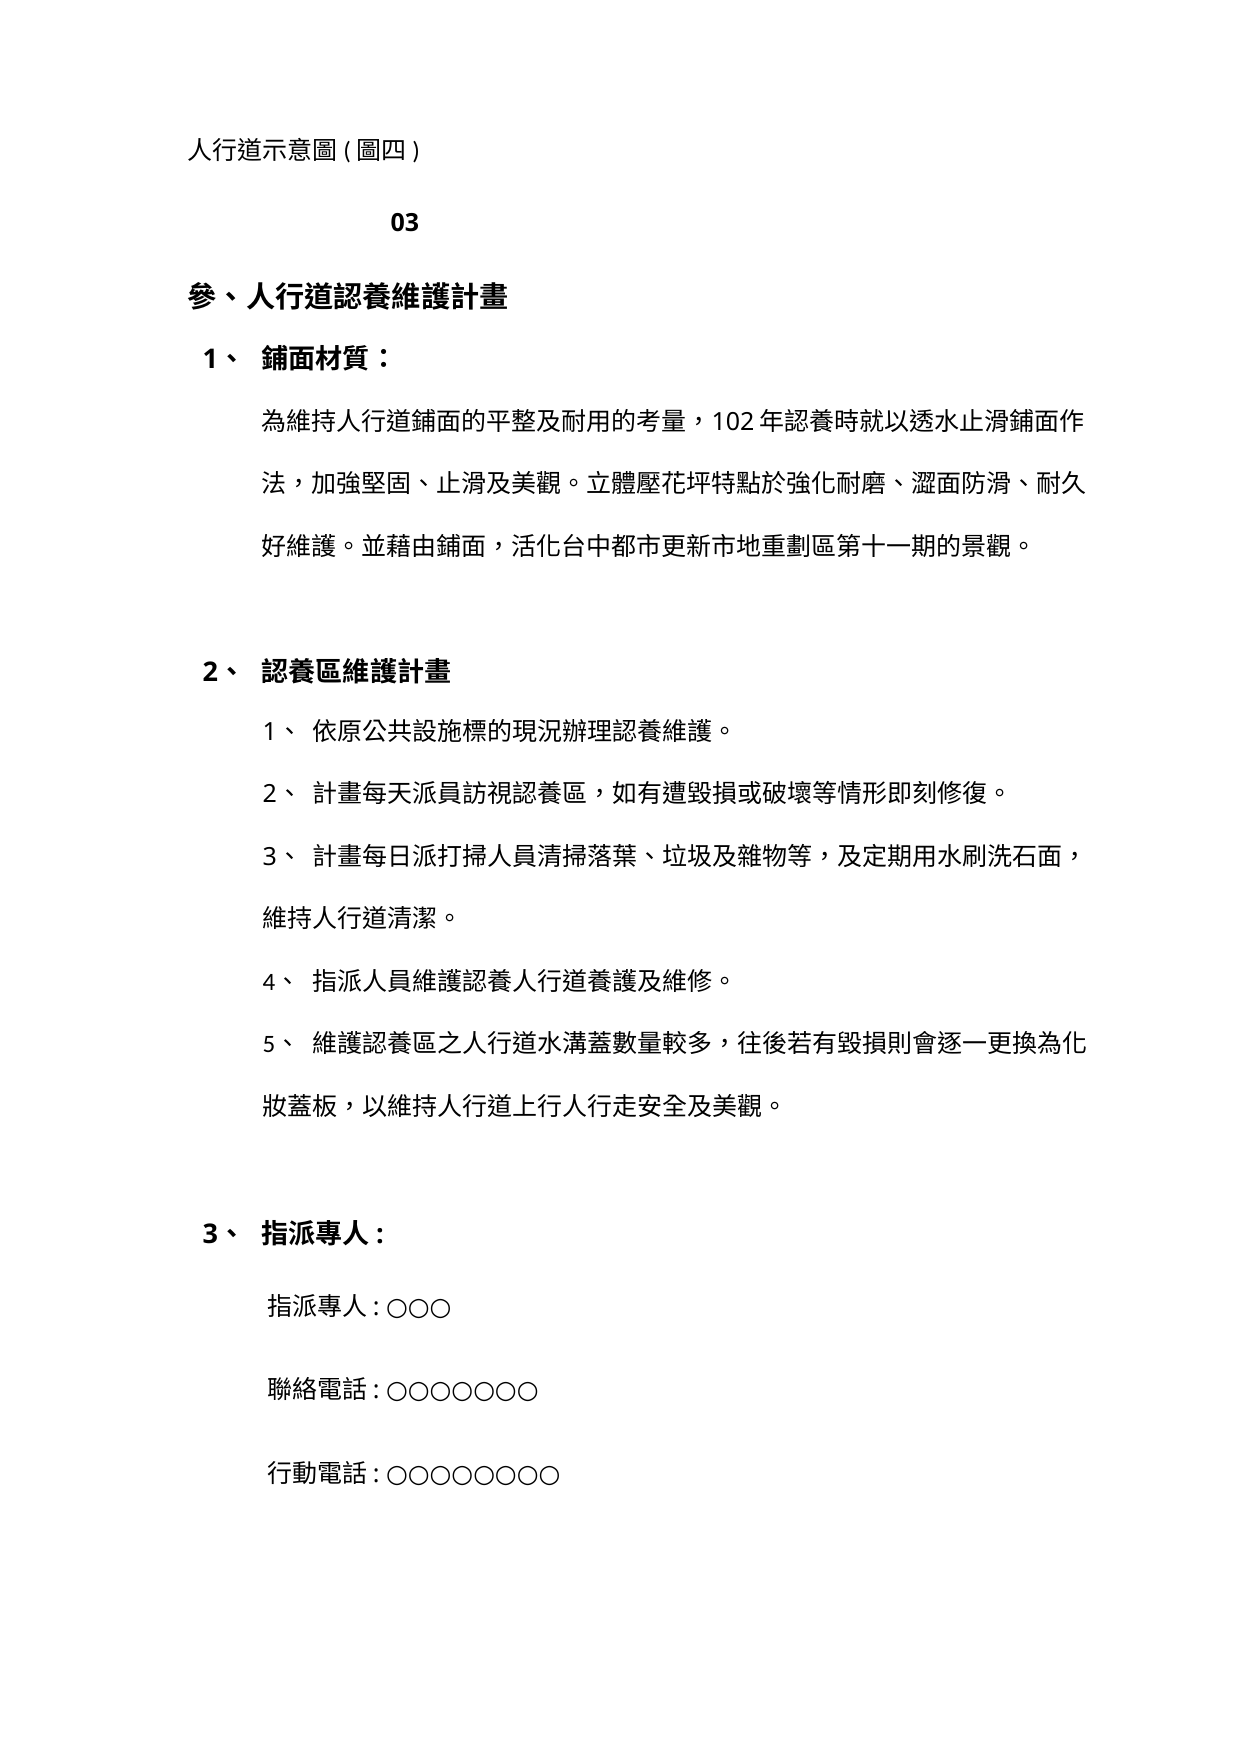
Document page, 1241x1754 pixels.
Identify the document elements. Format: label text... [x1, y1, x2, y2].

list 依原公共設施標的現況辦理認養維護。 [262, 690, 1107, 753]
list 指派專人 : [202, 1190, 1107, 1253]
text 行動電話 : ○○○○○○○○ [217, 1430, 1107, 1492]
list 維護認養區之人行道水溝蓋數量較多，往後若有毀損則會逐一更換為化妝蓋板，以維持人行道上行人行走安全及美觀。 [262, 1003, 1107, 1128]
text 為維持人行道鋪面的平整及耐用的考量，102年認養時就以透水止滑鋪面作法，加強堅固、止滑及美觀。立體壓花坪特點於強化耐磨、澀面防滑、耐久好維護。並藉由鋪面，活化台中都市更新市地重劃區第十一期的景觀。 [261, 378, 1107, 565]
list 鋪面材質： [202, 315, 1107, 378]
list 計畫每日派打掃人員清掃落葉、垃圾及雜物等，及定期用水刷洗石面，維持人行道清潔。 [262, 815, 1107, 940]
text 人行道示意圖 ( 圖四 ) [187, 107, 1107, 169]
text 參、人行道認養維護計畫 [187, 253, 1107, 315]
text 03 [187, 180, 1107, 242]
list 計畫每天派員訪視認養區，如有遭毀損或破壞等情形即刻修復。 [262, 753, 1107, 815]
list 認養區維護計畫 [202, 628, 1107, 690]
text 聯絡電話 : ○○○○○○○ [217, 1346, 1107, 1409]
text 指派專人 : ○○○ [217, 1263, 1107, 1326]
list 指派人員維護認養人行道養護及維修。 [262, 940, 1107, 1003]
